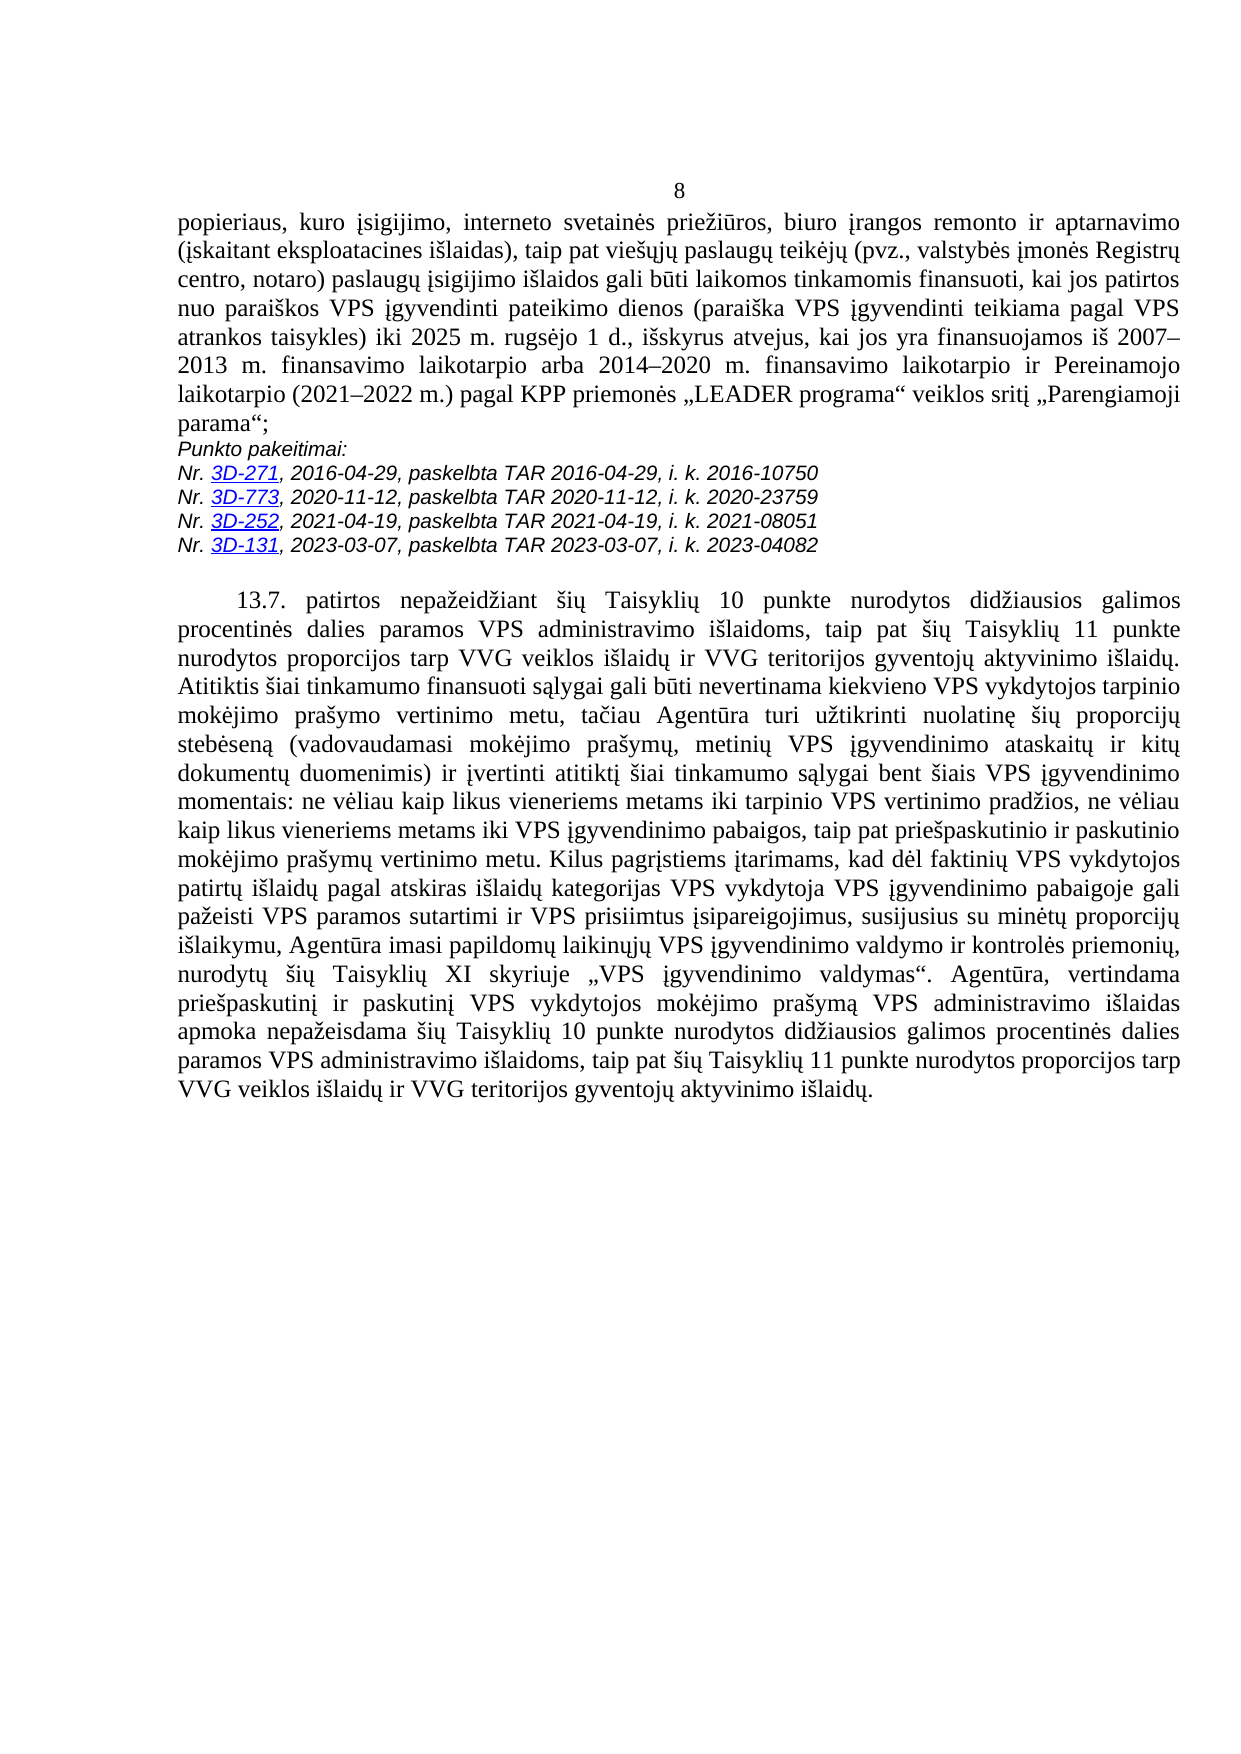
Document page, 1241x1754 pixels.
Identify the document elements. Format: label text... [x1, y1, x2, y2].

text Punkto pakeitimai: [177, 437, 1181, 461]
text Nr. 3D-271, 2016-04-29, paskelbta TAR 2016-04-29, i. k. 2016-10750 [177, 461, 1181, 484]
text popieriaus, kuro įsigijimo, interneto svetainės priežiūros, biuro įrangos remonto ir aptarnavimo (įskaitant eksploatacines išlaidas), taip pat viešųjų paslaugų teikėjų (pvz., valstybės įmonės Registrų centro, notaro) paslaugų įsigijimo išlaidos gali būti laikomos tinkamomis finansuoti, kai jos patirtos nuo paraiškos VPS įgyvendinti pateikimo dienos (paraiška VPS įgyvendinti teikiama pagal VPS atrankos taisykles) iki 2025 m. rugsėjo 1 d., išskyrus atvejus, kai jos yra finansuojamos iš 2007–2013 m. finansavimo laikotarpio arba 2014–2020 m. finansavimo laikotarpio ir Pereinamojo laikotarpio (2021–2022 m.) pagal KPP priemonės „LEADER programa“ veiklos sritį „Parengiamoji parama“; [177, 207, 1181, 437]
text Nr. 3D-252, 2021-04-19, paskelbta TAR 2021-04-19, i. k. 2021-08051 [177, 508, 1181, 532]
text 13.7. patirtos nepažeidžiant šių Taisyklių 10 punkte nurodytos didžiausios galimos procentinės dalies paramos VPS administravimo išlaidoms, taip pat šių Taisyklių 11 punkte nurodytos proporcijos tarp VVG veiklos išlaidų ir VVG teritorijos gyventojų aktyvinimo išlaidų. Atitiktis šiai tinkamumo finansuoti sąlygai gali būti nevertinama kiekvieno VPS vykdytojos tarpinio mokėjimo prašymo vertinimo metu, tačiau Agentūra turi užtikrinti nuolatinę šių proporcijų stebėseną (vadovaudamasi mokėjimo prašymų, metinių VPS įgyvendinimo ataskaitų ir kitų dokumentų duomenimis) ir įvertinti atitiktį šiai tinkamumo sąlygai bent šiais VPS įgyvendinimo momentais: ne vėliau kaip likus vieneriems metams iki tarpinio VPS vertinimo pradžios, ne vėliau kaip likus vieneriems metams iki VPS įgyvendinimo pabaigos, taip pat priešpaskutinio ir paskutinio mokėjimo prašymų vertinimo metu. Kilus pagrįstiems įtarimams, kad dėl faktinių VPS vykdytojos patirtų išlaidų pagal atskiras išlaidų kategorijas VPS vykdytoja VPS įgyvendinimo pabaigoje gali pažeisti VPS paramos sutartimi ir VPS prisiimtus įsipareigojimus, susijusius su minėtų proporcijų išlaikymu, Agentūra imasi papildomų laikinųjų VPS įgyvendinimo valdymo ir kontrolės priemonių, nurodytų šių Taisyklių XI skyriuje „VPS įgyvendinimo valdymas“. Agentūra, vertindama priešpaskutinį ir paskutinį VPS vykdytojos mokėjimo prašymą VPS administravimo išlaidas apmoka nepažeisdama šių Taisyklių 10 punkte nurodytos didžiausios galimos procentinės dalies paramos VPS administravimo išlaidoms, taip pat šių Taisyklių 11 punkte nurodytos proporcijos tarp VVG veiklos išlaidų ir VVG teritorijos gyventojų aktyvinimo išlaidų. [177, 585, 1181, 1103]
text Nr. 3D-773, 2020-11-12, paskelbta TAR 2020-11-12, i. k. 2020-23759 [177, 484, 1181, 508]
text Nr. 3D-131, 2023-03-07, paskelbta TAR 2023-03-07, i. k. 2023-04082 [177, 532, 1181, 556]
